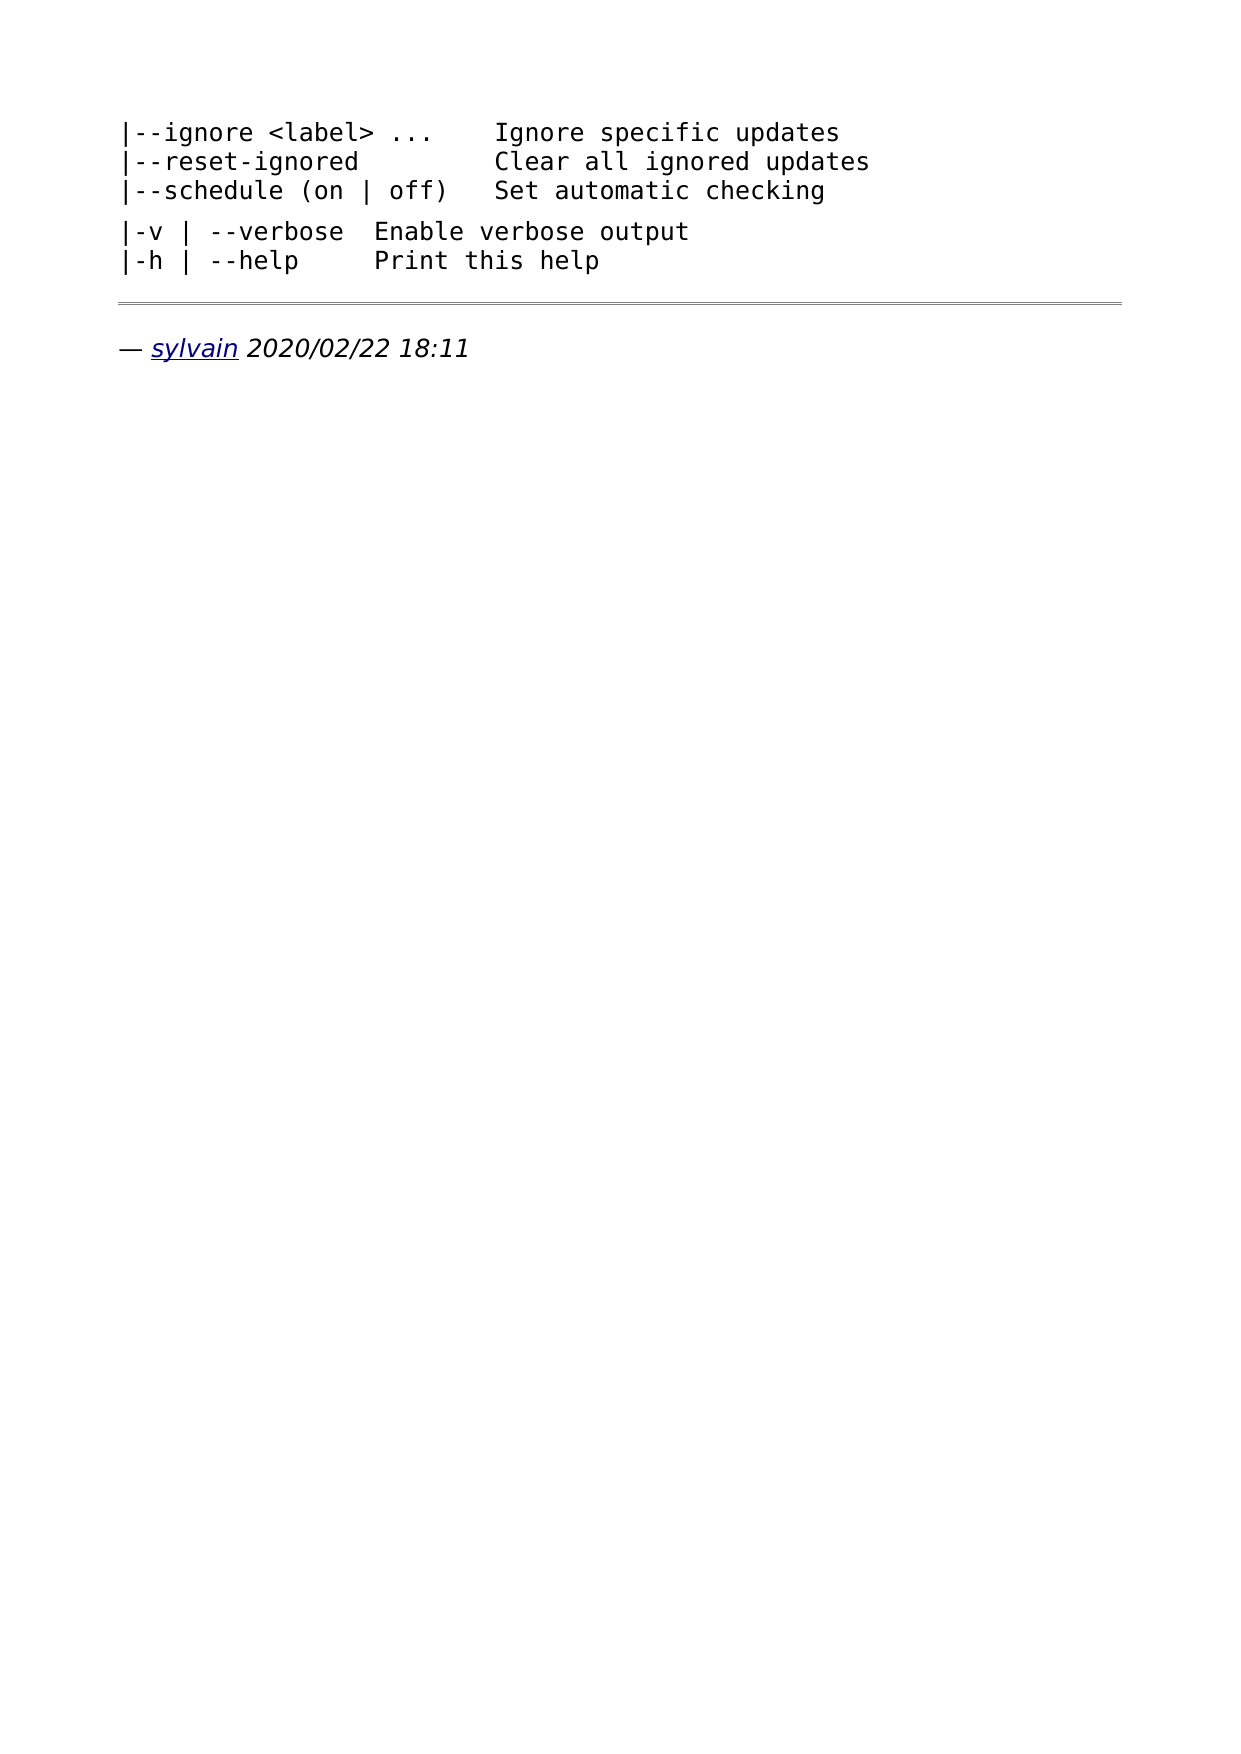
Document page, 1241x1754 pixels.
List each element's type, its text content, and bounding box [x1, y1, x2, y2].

text — sylvain 2020/02/22 18:11 [118, 334, 1122, 363]
text |--ignore <label> ... Ignore specific updates |--reset-ignored Clear all ignored updates |--schedule (on | off) Set automatic checking [118, 118, 1122, 206]
text |-v | --verbose Enable verbose output |-h | --help Print this help [118, 217, 1122, 276]
